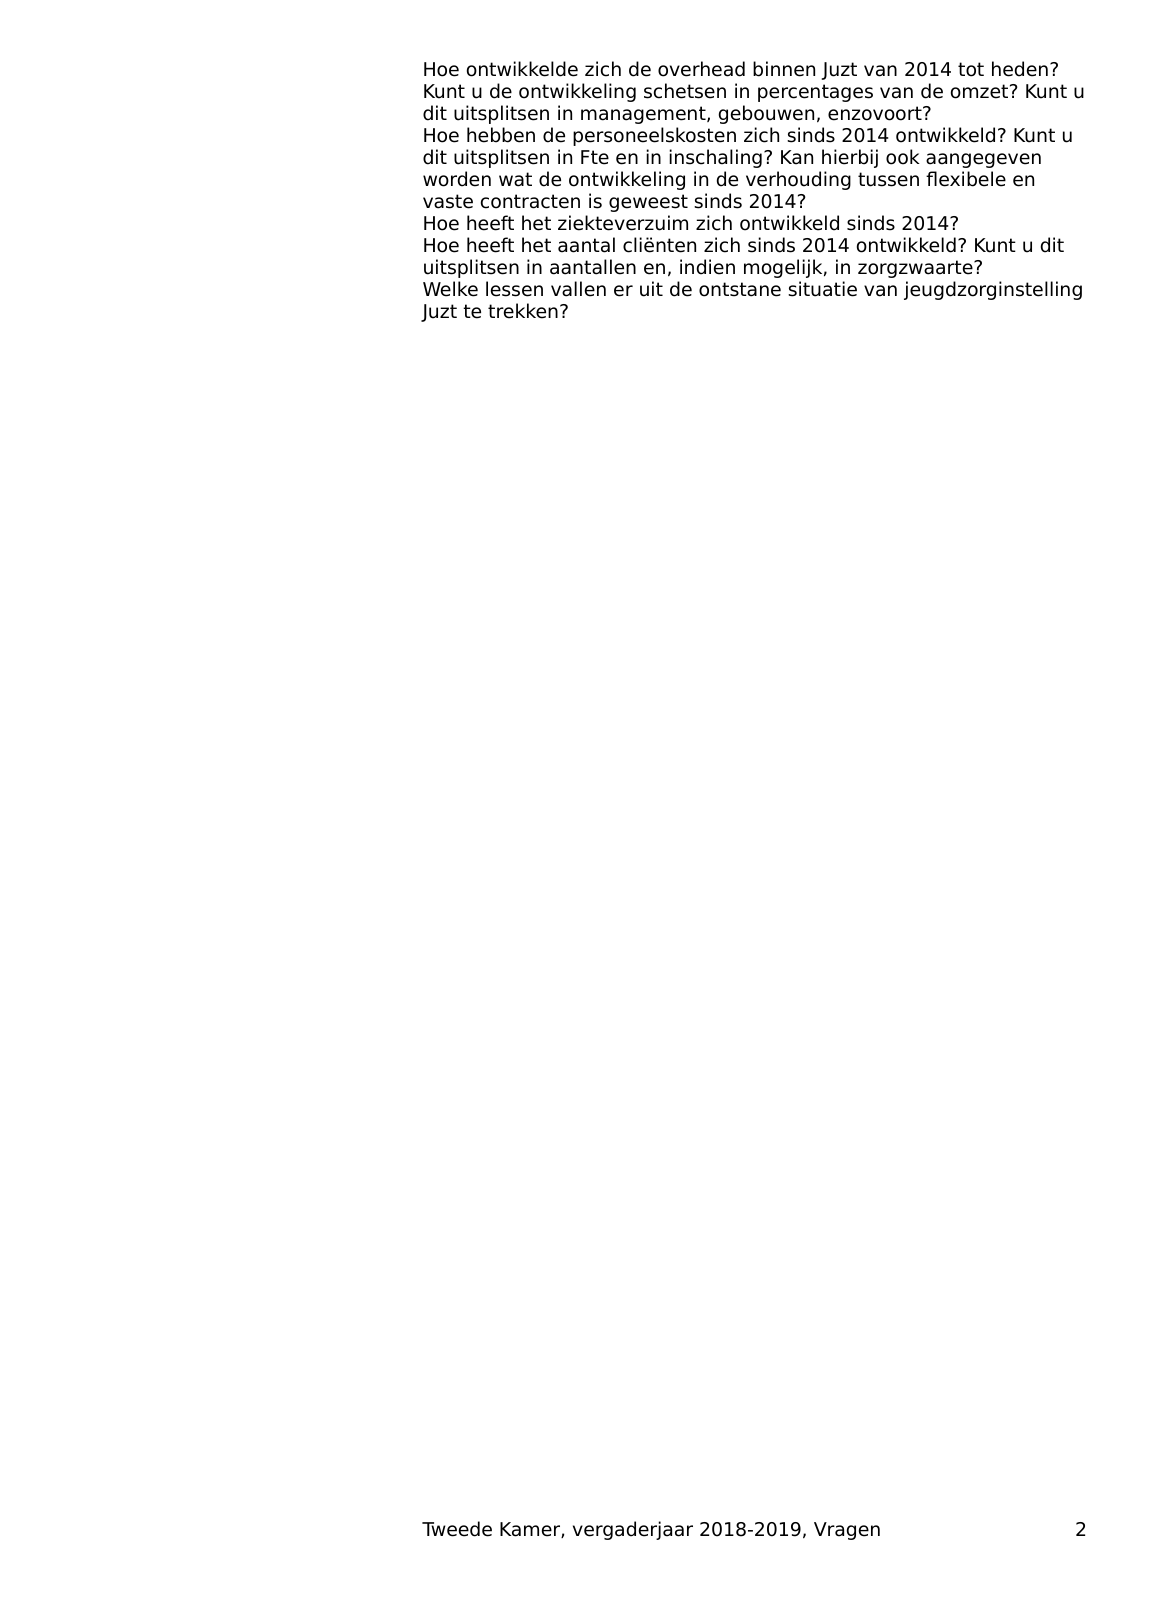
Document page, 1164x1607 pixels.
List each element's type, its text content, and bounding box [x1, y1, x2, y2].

text Hoe heeft het ziekteverzuim zich ontwikkeld sinds 2014? [422, 213, 1087, 235]
text Welke lessen vallen er uit de ontstane situatie van jeugdzorginstelling Juzt te trekken? [422, 279, 1087, 323]
text Hoe heeft het aantal cliënten zich sinds 2014 ontwikkeld? Kunt u dit uitsplitsen in aantallen en, indien mogelijk, in zorgzwaarte? [422, 235, 1087, 279]
text Hoe ontwikkelde zich de overhead binnen Juzt van 2014 tot heden? Kunt u de ontwikkeling schetsen in percentages van de omzet? Kunt u dit uitsplitsen in management, gebouwen, enzovoort? [422, 59, 1087, 125]
text Hoe hebben de personeelskosten zich sinds 2014 ontwikkeld? Kunt u dit uitsplitsen in Fte en in inschaling? Kan hierbij ook aangegeven worden wat de ontwikkeling in de verhouding tussen flexibele en vaste contracten is geweest sinds 2014? [422, 125, 1087, 213]
